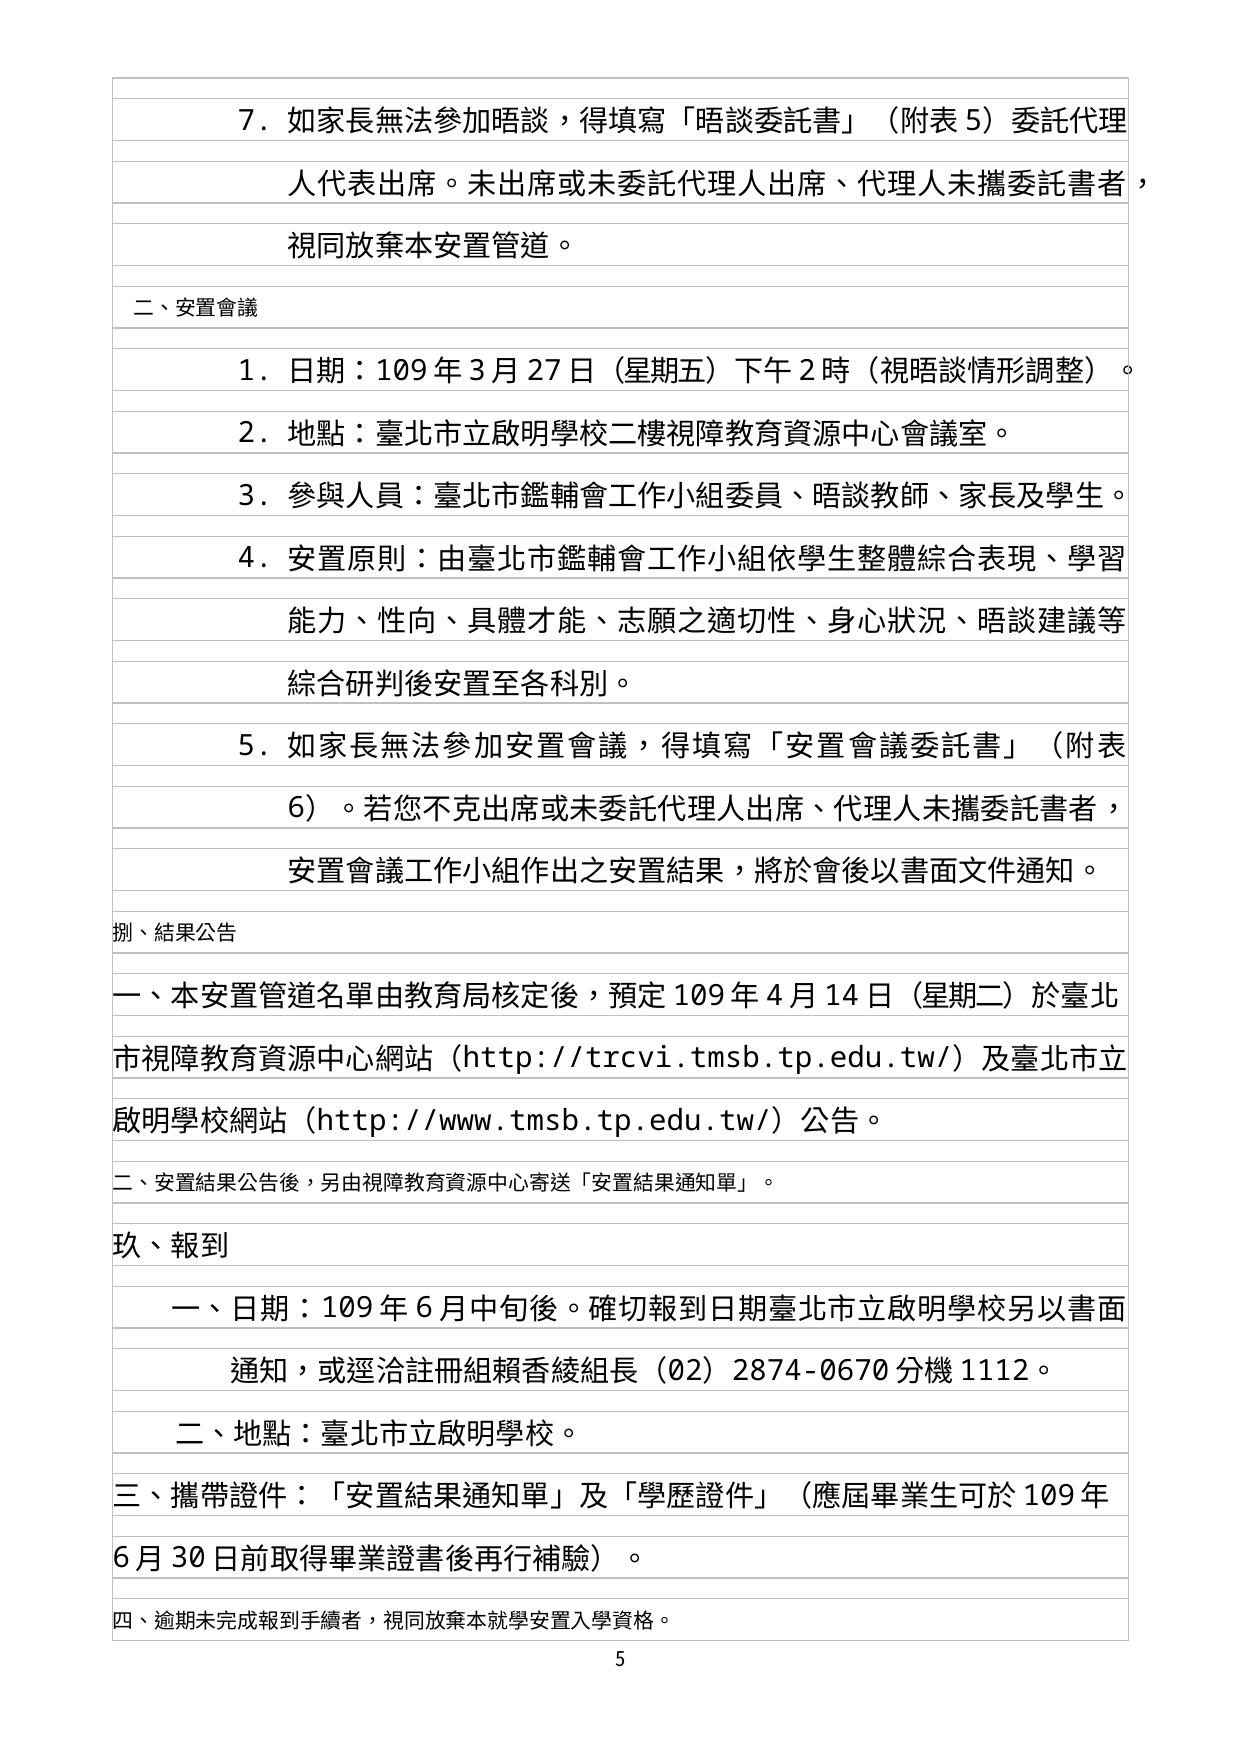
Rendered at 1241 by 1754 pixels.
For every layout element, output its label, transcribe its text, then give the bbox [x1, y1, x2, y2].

list [237, 516, 1128, 536]
text 二、安置結果公告後，另由視障教育資源中心寄送「安置結果通知單」。 [113, 1162, 1128, 1202]
text [175, 1391, 1128, 1411]
text [113, 1141, 1128, 1161]
text [113, 1016, 1128, 1036]
list 如家長無法參加晤談，得填寫「晤談委託書」（附表5）委託代理人代表出席。未出席或未委託代理人出席、代理人未攜委託書者，視同放棄本安置管道。 [237, 224, 1128, 265]
text [171, 1329, 1128, 1348]
list 參與人員：臺北市鑑輔會工作小組委員、晤談教師、家長及學生。 [237, 474, 1128, 515]
list [237, 579, 1128, 598]
text 二、安置會議 [113, 287, 1128, 327]
text 二、地點：臺北市立啟明學校。 [175, 1412, 1128, 1452]
list 如家長無法參加晤談，得填寫「晤談委託書」（附表5）委託代理人代表出席。未出席或未委託代理人出席、代理人未攜委託書者，視同放棄本安置管道。 [237, 79, 1128, 98]
text 6月30日前取得畢業證書後再行補驗）。 [113, 1537, 1128, 1577]
list 如家長無法參加晤談，得填寫「晤談委託書」（附表5）委託代理人代表出席。未出席或未委託代理人出席、代理人未攜委託書者，視同放棄本安置管道。 [237, 162, 1128, 202]
text 市視障教育資源中心網站（http://trcvi.tmsb.tp.edu.tw/）及臺北市立 [113, 1037, 1128, 1077]
text 一、本安置管道名單由教育局核定後，預定109年4月14日（星期二）於臺北 [113, 974, 1128, 1015]
list 能力、性向、具體才能、志願之適切性、身心狀況、晤談建議等 [237, 599, 1128, 640]
text [113, 1079, 1128, 1098]
list 綜合研判後安置至各科別。 [237, 662, 1128, 702]
text [113, 266, 1128, 286]
list [237, 391, 1128, 411]
text [113, 1454, 1128, 1473]
text 捌、結果公告 [113, 912, 1128, 952]
list [237, 829, 1128, 848]
text 三、攜帶證件：「安置結果通知單」及「學歷證件」（應屆畢業生可於109年 [113, 1474, 1128, 1515]
list 日期：109年3月27日（星期五）下午2時（視晤談情形調整）。 [237, 329, 1128, 348]
text 玖、報到 [113, 1224, 1128, 1265]
text [113, 1579, 1128, 1598]
text [113, 891, 1128, 911]
list 如家長無法參加晤談，得填寫「晤談委託書」（附表5）委託代理人代表出席。未出席或未委託代理人出席、代理人未攜委託書者，視同放棄本安置管道。 [237, 99, 1128, 140]
list 如家長無法參加晤談，得填寫「晤談委託書」（附表5）委託代理人代表出席。未出席或未委託代理人出席、代理人未攜委託書者，視同放棄本安置管道。 [237, 204, 1128, 223]
text [171, 1266, 1128, 1286]
list 如家長無法參加安置會議，得填寫「安置會議委託書」（附表 [237, 724, 1128, 765]
text 四、逾期未完成報到手續者，視同放棄本就學安置入學資格。 [113, 1599, 1128, 1640]
text 一、日期：109年6月中旬後。確切報到日期臺北市立啟明學校另以書面 [171, 1287, 1128, 1327]
list 參與人員：臺北市鑑輔會工作小組委員、晤談教師、家長及學生。 [237, 454, 1128, 473]
list 如家長無法參加晤談，得填寫「晤談委託書」（附表5）委託代理人代表出席。未出席或未委託代理人出席、代理人未攜委託書者，視同放棄本安置管道。 [237, 141, 1128, 161]
list 6）。若您不克出席或未委託代理人出席、代理人未攜委託書者， [237, 787, 1128, 827]
list [237, 641, 1128, 661]
list 日期：109年3月27日（星期五）下午2時（視晤談情形調整）。 [237, 349, 1128, 390]
text 通知，或逕洽註冊組賴香綾組長（02）2874-0670分機1112。 [171, 1349, 1128, 1390]
list 安置會議工作小組作出之安置結果，將於會後以書面文件通知。 [237, 849, 1128, 890]
list [237, 766, 1128, 786]
list 地點：臺北市立啟明學校二樓視障教育資源中心會議室。 [237, 412, 1128, 452]
text [113, 1204, 1128, 1223]
text [113, 1516, 1128, 1536]
text [113, 954, 1128, 973]
text 啟明學校網站（http://www.tmsb.tp.edu.tw/）公告。 [113, 1099, 1128, 1140]
list 安置原則：由臺北市鑑輔會工作小組依學生整體綜合表現、學習 [237, 537, 1128, 577]
list [237, 704, 1128, 723]
